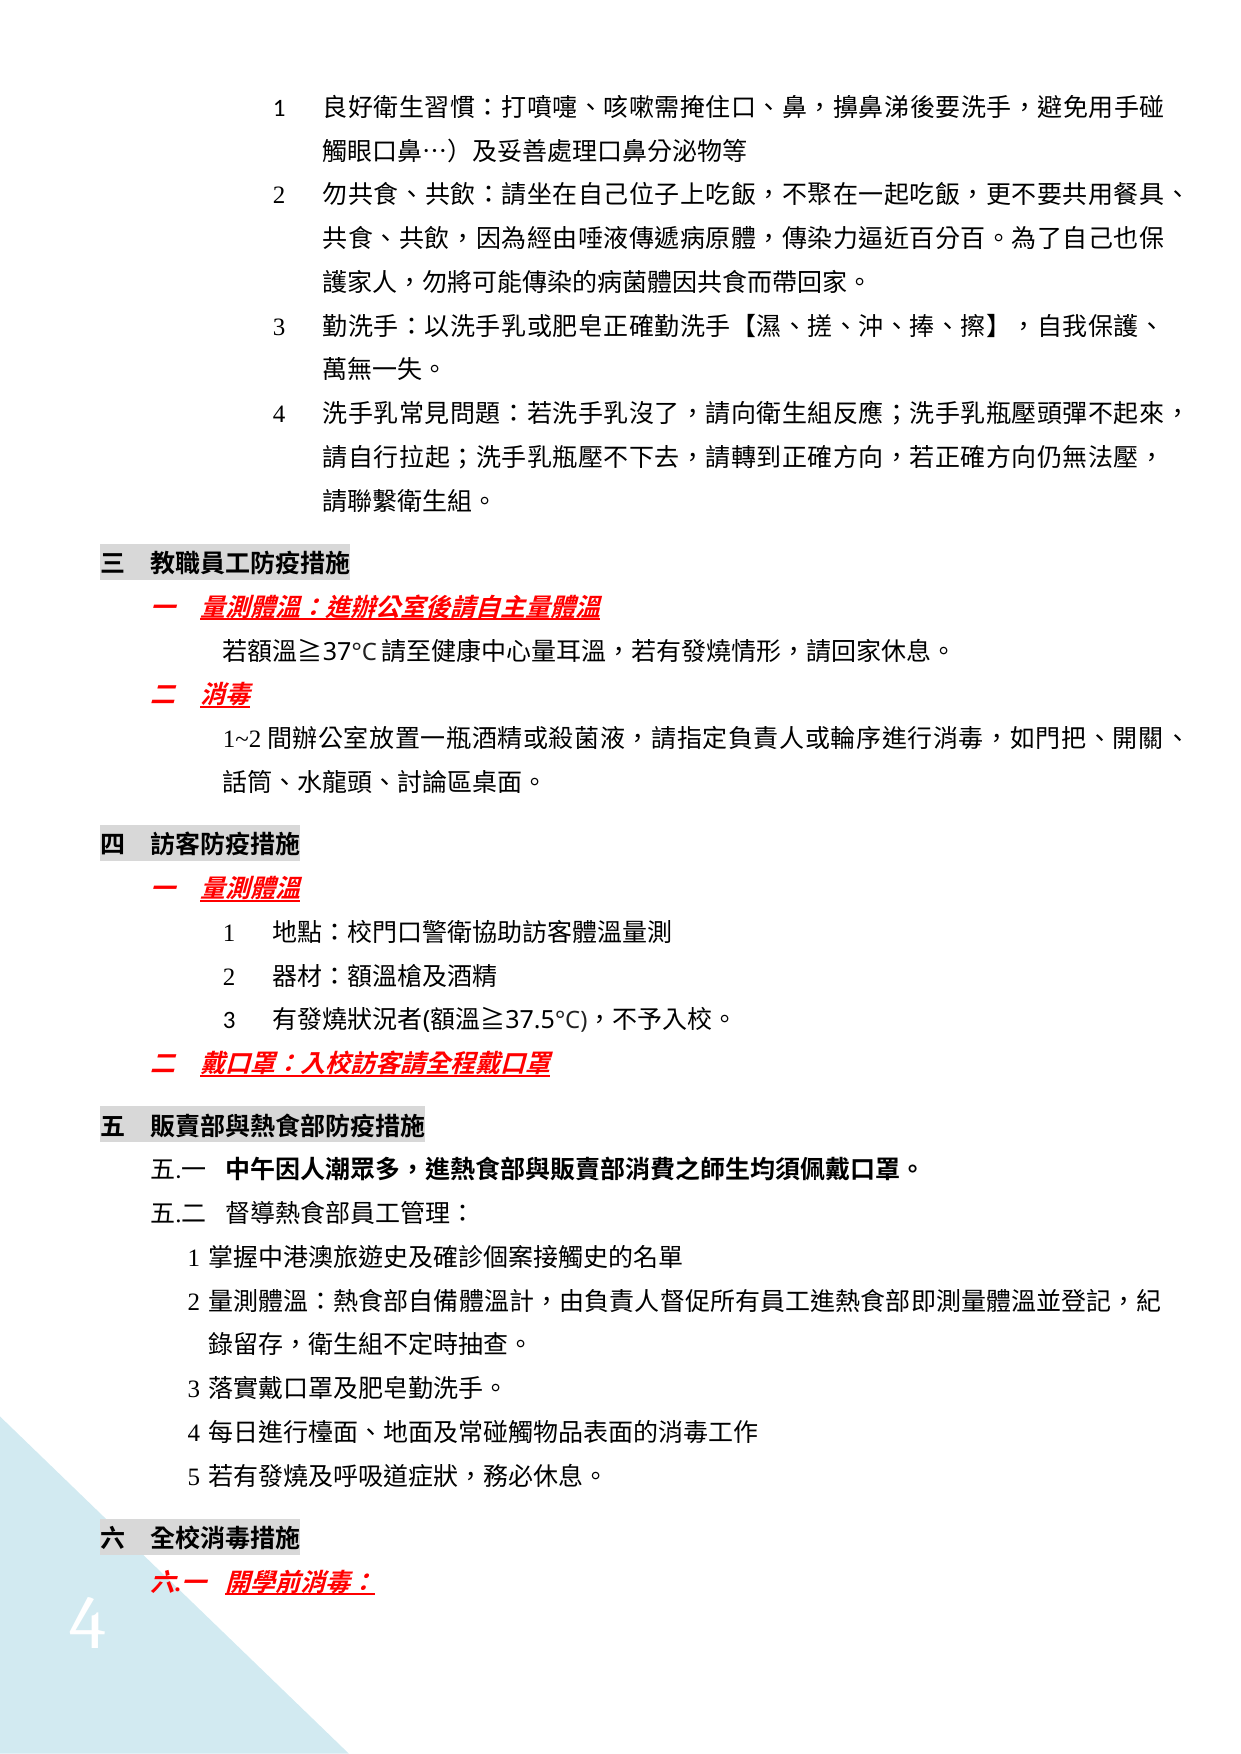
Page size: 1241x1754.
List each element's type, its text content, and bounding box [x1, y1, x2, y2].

list 勿共食、共飲：請坐在自己位子上吃飯，不聚在一起吃飯，更不要共用餐具、共食、共飲，因為經由唾液傳遞病原體，傳染力逼近百分百。為了自己也保護家人，勿將可能傳染的病菌體因共食而帶回家。 [273, 169, 1165, 300]
list 若額溫≧37°C請至健康中心量耳溫，若有發燒情形，請回家休息。 [223, 625, 1165, 669]
list 量測體溫 [150, 863, 1165, 906]
list 督導熱食部員工管理： [150, 1188, 1165, 1231]
list 勤洗手：以洗手乳或肥皂正確勤洗手【濕、搓、沖、捧、擦】，自我保護、萬無一失。 [273, 300, 1165, 388]
list 洗手乳常見問題：若洗手乳沒了，請向衛生組反應；洗手乳瓶壓頭彈不起來，請自行拉起；洗手乳瓶壓不下去，請轉到正確方向，若正確方向仍無法壓，請聯繫衛生組。 [273, 388, 1165, 519]
list 戴口罩：入校訪客請全程戴口罩 [150, 1038, 1165, 1081]
list 消毒 [150, 669, 1165, 713]
list 有發燒狀況者(額溫≧37.5°C)，不予入校。 [223, 994, 1165, 1038]
list 全校消毒措施 [100, 1513, 1165, 1556]
list 掌握中港澳旅遊史及確診個案接觸史的名單 [187, 1231, 1165, 1275]
list 若有發燒及呼吸道症狀，務必休息。 [187, 1450, 1165, 1494]
list 量測體溫：進辦公室後請自主量體溫 [150, 581, 1165, 625]
list 販賣部與熱食部防疫措施 [100, 1100, 1165, 1144]
list 量測體溫：熱食部自備體溫計，由負責人督促所有員工進熱食部即測量體溫並登記，紀錄留存，衛生組不定時抽查。 [187, 1275, 1165, 1363]
list 教職員工防疫措施 [100, 538, 1165, 581]
list 地點：校門口警衛協助訪客體溫量測 [223, 906, 1165, 950]
list 訪客防疫措施 [100, 819, 1165, 863]
list 開學前消毒： [150, 1556, 1165, 1600]
list 中午因人潮眾多，進熱食部與販賣部消費之師生均須佩戴口罩。 [150, 1144, 1165, 1188]
list 器材：額溫槍及酒精 [223, 950, 1165, 994]
list 良好衛生習慣：打噴嚏、咳嗽需掩住口、鼻，擤鼻涕後要洗手，避免用手碰觸眼口鼻…）及妥善處理口鼻分泌物等 [273, 81, 1165, 169]
text 1~2間辦公室放置一瓶酒精或殺菌液，請指定負責人或輪序進行消毒，如門把、開關、話筒、水龍頭、討論區桌面。 [223, 713, 1165, 800]
list 落實戴口罩及肥皂勤洗手。 [187, 1363, 1165, 1406]
list 每日進行檯面、地面及常碰觸物品表面的消毒工作 [187, 1406, 1165, 1450]
